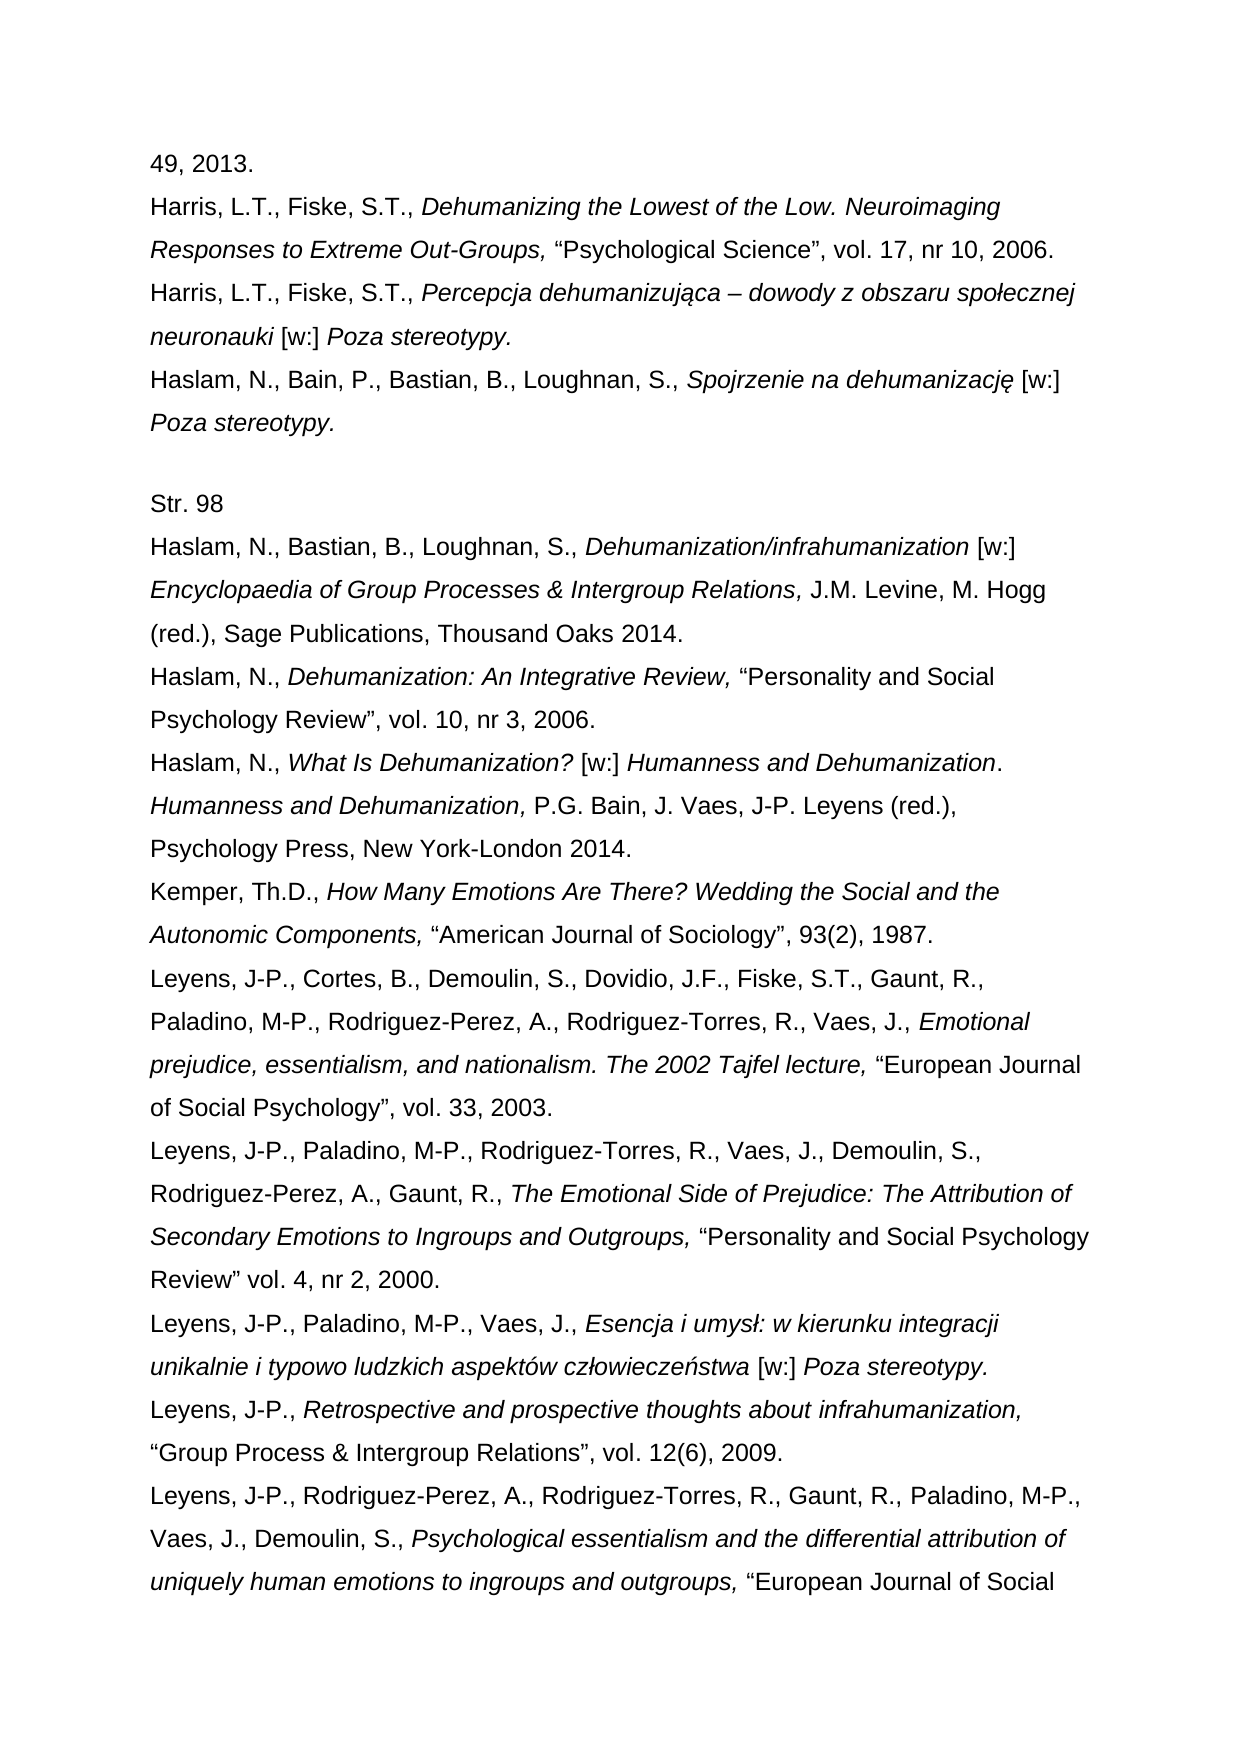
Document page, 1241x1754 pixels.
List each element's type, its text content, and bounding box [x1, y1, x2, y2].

text Leyens, J-P., Cortes, B., Demoulin, S., Dovidio, J.F., Fiske, S.T., Gaunt, R., Paladino, M-P., Rodriguez-Perez, A., Rodriguez-Torres, R., Vaes, J., Emotional prejudice, essentialism, and nationalism. The 2002 Tajfel lecture, “European Journal of Social Psychology”, vol. 33, 2003. [150, 964, 1091, 1122]
text Leyens, J-P., Paladino, M-P., Vaes, J., Esencja i umysł: w kierunku integracji unikalnie i typowo ludzkich aspektów człowieczeństwa [w:] Poza stereotypy. [150, 1309, 1091, 1381]
text Haslam, N., Bastian, B., Loughnan, S., Dehumanization/infrahumanization [w:] Encyclopaedia of Group Processes & Intergroup Relations, J.M. Levine, M. Hogg (red.), Sage Publications, Thousand Oaks 2014. [150, 532, 1091, 647]
text Haslam, N., Dehumanization: An Integrative Review, “Personality and Social Psychology Review”, vol. 10, nr 3, 2006. [150, 662, 1091, 734]
text Humanness and Dehumanization, P.G. Bain, J. Vaes, J-P. Leyens (red.), Psychology Press, New York-London 2014. [150, 791, 1091, 863]
text Harris, L.T., Fiske, S.T., Dehumanizing the Lowest of the Low. Neuroimaging Responses to Extreme Out-Groups, “Psychological Science”, vol. 17, nr 10, 2006. [150, 192, 1091, 264]
text Kemper, Th.D., How Many Emotions Are There? Wedding the Social and the Autonomic Components, “American Journal of Sociology”, 93(2), 1987. [150, 877, 1091, 949]
text Leyens, J-P., Rodriguez-Perez, A., Rodriguez-Torres, R., Gaunt, R., Paladino, M-P., Vaes, J., Demoulin, S., Psychological essentialism and the differential attribution of uniquely human emotions to ingroups and outgroups, “European Journal of Social [150, 1481, 1091, 1596]
text Haslam, N., What Is Dehumanization? [w:] Humanness and Dehumanization. [150, 748, 1091, 777]
text Str. 98 [150, 489, 1091, 518]
text Leyens, J-P., Paladino, M-P., Rodriguez-Torres, R., Vaes, J., Demoulin, S., Rodriguez-Perez, A., Gaunt, R., The Emotional Side of Prejudice: The Attribution of Secondary Emotions to Ingroups and Outgroups, “Personality and Social Psychology Review” vol. 4, nr 2, 2000. [150, 1136, 1091, 1294]
text 49, 2013. [150, 149, 1091, 178]
text Leyens, J-P., Retrospective and prospective thoughts about infrahumanization, “Group Process & Intergroup Relations”, vol. 12(6), 2009. [150, 1395, 1091, 1467]
text Haslam, N., Bain, P., Bastian, B., Loughnan, S., Spojrzenie na dehumanizację [w:] Poza stereotypy. [150, 364, 1091, 436]
text Harris, L.T., Fiske, S.T., Percepcja dehumanizująca – dowody z obszaru społecznej neuronauki [w:] Poza stereotypy. [150, 278, 1091, 350]
